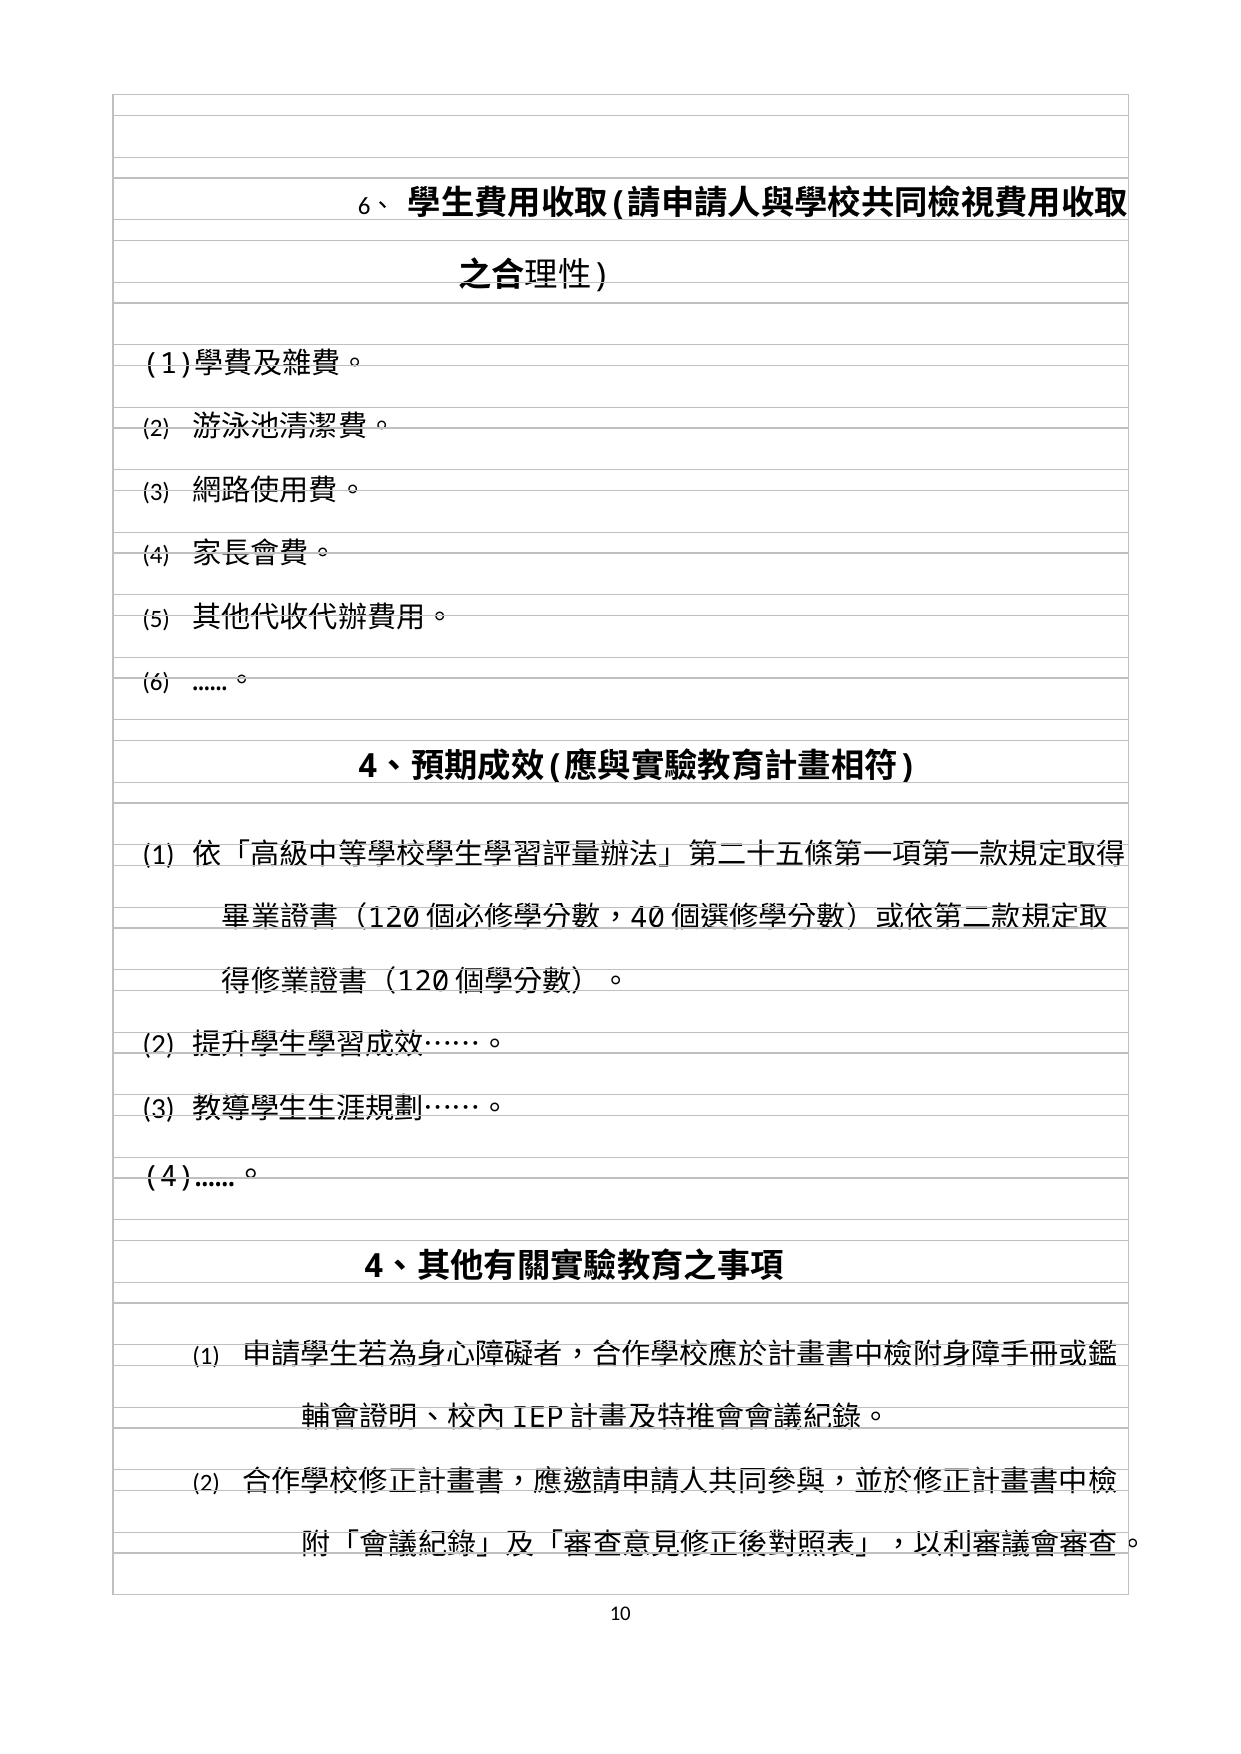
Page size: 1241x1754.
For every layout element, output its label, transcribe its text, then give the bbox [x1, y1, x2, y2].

list 合作學校修正計畫書，應邀請申請人共同參與，並於修正計畫書中檢附「會議紀錄」及「審查意見修正後對照表」，以利審議會審查。 [842, 1533, 918, 1552]
list 依「高級中等學校學生學習評量辦法」第二十五條第一項第一款規定取得畢業證書（120個必修學分數，40個選修學分數）或依第二款規定取得修業證書（120個學分數）。 [142, 866, 1128, 907]
list 申請學生若為身心障礙者，合作學校應於計畫書中檢附身障手冊或鑑輔會證明、校內IEP計畫及特推會會議紀錄。 [192, 1330, 1128, 1344]
list 合作學校修正計畫書，應邀請申請人共同參與，並於修正計畫書中檢附「會議紀錄」及「審查意見修正後對照表」，以利審議會審查。 [192, 1491, 1128, 1532]
list 合作學校修正計畫書，應邀請申請人共同參與，並於修正計畫書中檢附「會議紀錄」及「審查意見修正後對照表」，以利審議會審查。 [192, 1470, 278, 1490]
list 游泳池清潔費。 [142, 429, 1128, 445]
list 教導學生生涯規劃……。 [227, 1095, 291, 1115]
list 學生費用收取(請申請人與學校共同檢視費用收取之合理性) [358, 179, 1128, 219]
list 教導學生生涯規劃……。 [212, 1095, 240, 1115]
list 提升學生學習成效……。 [142, 1021, 1128, 1032]
list 申請學生若為身心障礙者，合作學校應於計畫書中檢附身障手冊或鑑輔會證明、校內IEP計畫及特推會會議紀錄。 [192, 1408, 307, 1427]
list 依「高級中等學校學生學習評量辦法」第二十五條第一項第一款規定取得畢業證書（120個必修學分數，40個選修學分數）或依第二款規定取得修業證書（120個學分數）。 [210, 845, 294, 865]
list 依「高級中等學校學生學習評量辦法」第二十五條第一項第一款規定取得畢業證書（120個必修學分數，40個選修學分數）或依第二款規定取得修業證書（120個學分數）。 [142, 991, 1128, 999]
list 申請學生若為身心障礙者，合作學校應於計畫書中檢附身障手冊或鑑輔會證明、校內IEP計畫及特推會會議紀錄。 [853, 1408, 1128, 1427]
list 教導學生生涯規劃……。 [388, 1095, 419, 1115]
list 依「高級中等學校學生學習評量辦法」第二十五條第一項第一款規定取得畢業證書（120個必修學分數，40個選修學分數）或依第二款規定取得修業證書（120個學分數）。 [142, 830, 1128, 844]
list 網路使用費。 [206, 479, 217, 490]
list 依「高級中等學校學生學習評量辦法」第二十五條第一項第一款規定取得畢業證書（120個必修學分數，40個選修學分數）或依第二款規定取得修業證書（120個學分數）。 [142, 908, 264, 927]
list 教導學生生涯規劃……。 [142, 1084, 1128, 1094]
list ……。 [142, 1179, 1128, 1196]
list [358, 783, 1128, 787]
list 申請學生若為身心障礙者，合作學校應於計畫書中檢附身障手冊或鑑輔會證明、校內IEP計畫及特推會會議紀錄。 [789, 1345, 867, 1365]
list 申請學生若為身心障礙者，合作學校應於計畫書中檢附身障手冊或鑑輔會證明、校內IEP計畫及特推會會議紀錄。 [345, 1345, 413, 1365]
list 提升學生學習成效……。 [146, 1033, 170, 1052]
list 申請學生若為身心障礙者，合作學校應於計畫書中檢附身障手冊或鑑輔會證明、校內IEP計畫及特推會會議紀錄。 [258, 1345, 342, 1365]
list ……。 [142, 679, 1128, 699]
list 合作學校修正計畫書，應邀請申請人共同參與，並於修正計畫書中檢附「會議紀錄」及「審查意見修正後對照表」，以利審議會審查。 [970, 1533, 1128, 1552]
list 合作學校修正計畫書，應邀請申請人共同參與，並於修正計畫書中檢附「會議紀錄」及「審查意見修正後對照表」，以利審議會審查。 [192, 1533, 303, 1552]
list ……。 [142, 658, 1128, 677]
list 提升學生學習成效……。 [242, 1033, 291, 1052]
list 申請學生若為身心障礙者，合作學校應於計畫書中檢附身障手冊或鑑輔會證明、校內IEP計畫及特推會會議紀錄。 [323, 1408, 403, 1427]
list 依「高級中等學校學生學習評量辦法」第二十五條第一項第一款規定取得畢業證書（120個必修學分數，40個選修學分數）或依第二款規定取得修業證書（120個學分數）。 [296, 970, 390, 990]
list 提升學生學習成效……。 [414, 1033, 1128, 1052]
list 學費及雜費。 [142, 366, 1128, 382]
list 申請學生若為身心障礙者，合作學校應於計畫書中檢附身障手冊或鑑輔會證明、校內IEP計畫及特推會會議紀錄。 [192, 1429, 1128, 1436]
list 游泳池清潔費。 [142, 403, 1128, 407]
list 提升學生學習成效……。 [168, 1033, 197, 1052]
list 學費及雜費。 [142, 339, 1128, 344]
list 依「高級中等學校學生學習評量辦法」第二十五條第一項第一款規定取得畢業證書（120個必修學分數，40個選修學分數）或依第二款規定取得修業證書（120個學分數）。 [267, 908, 361, 927]
list 其他代收代辦費用。 [142, 595, 1128, 615]
list 提升學生學習成效……。 [199, 1033, 229, 1052]
list 合作學校修正計畫書，應邀請申請人共同參與，並於修正計畫書中檢附「會議紀錄」及「審查意見修正後對照表」，以利審議會審查。 [326, 1533, 442, 1552]
list 提升學生學習成效……。 [383, 1033, 414, 1052]
list 依「高級中等學校學生學習評量辦法」第二十五條第一項第一款規定取得畢業證書（120個必修學分數，40個選修學分數）或依第二款規定取得修業證書（120個學分數）。 [142, 970, 256, 990]
list 學費及雜費。 [142, 345, 1128, 365]
list 合作學校修正計畫書，應邀請申請人共同參與，並於修正計畫書中檢附「會議紀錄」及「審查意見修正後對照表」，以利審議會審查。 [439, 1470, 536, 1490]
list 學生費用收取(請申請人與學校共同檢視費用收取之合理性) [358, 283, 1128, 296]
list 申請學生若為身心障礙者，合作學校應於計畫書中檢附身障手冊或鑑輔會證明、校內IEP計畫及特推會會議紀錄。 [708, 1408, 827, 1427]
list 合作學校修正計畫書，應邀請申請人共同參與，並於修正計畫書中檢附「會議紀錄」及「審查意見修正後對照表」，以利審議會審查。 [524, 1533, 660, 1552]
list 依「高級中等學校學生學習評量辦法」第二十五條第一項第一款規定取得畢業證書（120個必修學分數，40個選修學分數）或依第二款規定取得修業證書（120個學分數）。 [811, 845, 1014, 865]
list 學生費用收取(請申請人與學校共同檢視費用收取之合理性) [358, 220, 1128, 240]
list 教導學生生涯規劃……。 [142, 1116, 1128, 1126]
list 依「高級中等學校學生學習評量辦法」第二十五條第一項第一款規定取得畢業證書（120個必修學分數，40個選修學分數）或依第二款規定取得修業證書（120個學分數）。 [643, 845, 759, 865]
list 提升學生學習成效……。 [142, 1054, 1128, 1063]
list 網路使用費。 [142, 491, 1128, 508]
list [349, 1283, 1128, 1287]
list 學生費用收取(請申請人與學校共同檢視費用收取之合理性) [358, 241, 1128, 282]
list 依「高級中等學校學生學習評量辦法」第二十五條第一項第一款規定取得畢業證書（120個必修學分數，40個選修學分數）或依第二款規定取得修業證書（120個學分數）。 [922, 908, 1027, 927]
list ……。 [142, 1158, 1128, 1177]
list 預期成效(應與實驗教育計畫相符) [358, 741, 1128, 782]
list 依「高級中等學校學生學習評量辦法」第二十五條第一項第一款規定取得畢業證書（120個必修學分數，40個選修學分數）或依第二款規定取得修業證書（120個學分數）。 [142, 929, 1128, 969]
list 其他有關實驗教育之事項 [349, 1241, 1128, 1282]
list 教導學生生涯規劃……。 [347, 1095, 371, 1115]
list 合作學校修正計畫書，應邀請申請人共同參與，並於修正計畫書中檢附「會議紀錄」及「審查意見修正後對照表」，以利審議會審查。 [192, 1554, 1128, 1563]
list 依「高級中等學校學生學習評量辦法」第二十五條第一項第一款規定取得畢業證書（120個必修學分數，40個選修學分數）或依第二款規定取得修業證書（120個學分數）。 [577, 970, 1128, 990]
list 合作學校修正計畫書，應邀請申請人共同參與，並於修正計畫書中檢附「會議紀錄」及「審查意見修正後對照表」，以利審議會審查。 [765, 1470, 864, 1490]
list 其他代收代辦費用。 [142, 616, 1128, 635]
list 申請學生若為身心障礙者，合作學校應於計畫書中檢附身障手冊或鑑輔會證明、校內IEP計畫及特推會會議紀錄。 [546, 1345, 626, 1365]
list 家長會費。 [142, 533, 1128, 552]
list 教導學生生涯規劃……。 [294, 1095, 320, 1115]
list 游泳池清潔費。 [142, 408, 1128, 427]
list 申請學生若為身心障礙者，合作學校應於計畫書中檢附身障手冊或鑑輔會證明、校內IEP計畫及特推會會議紀錄。 [192, 1366, 1128, 1407]
list 教導學生生涯規劃……。 [421, 1095, 1128, 1115]
list 合作學校修正計畫書，應邀請申請人共同參與，並於修正計畫書中檢附「會議紀錄」及「審查意見修正後對照表」，以利審議會審查。 [993, 1470, 1071, 1490]
list 教導學生生涯規劃……。 [142, 1095, 202, 1115]
list ……。 [142, 1148, 1128, 1157]
list 家長會費。 [142, 554, 1128, 572]
list 依「高級中等學校學生學習評量辦法」第二十五條第一項第一款規定取得畢業證書（120個必修學分數，40個選修學分數）或依第二款規定取得修業證書（120個學分數）。 [470, 845, 561, 865]
list 合作學校修正計畫書，應邀請申請人共同參與，並於修正計畫書中檢附「會議紀錄」及「審查意見修正後對照表」，以利審議會審查。 [192, 1457, 1128, 1469]
list 提升學生學習成效……。 [294, 1033, 381, 1052]
list 網路使用費。 [142, 470, 1128, 490]
list 教導學生生涯規劃……。 [323, 1095, 346, 1115]
list 申請學生若為身心障礙者，合作學校應於計畫書中檢附身障手冊或鑑輔會證明、校內IEP計畫及特推會會議紀錄。 [192, 1345, 255, 1365]
